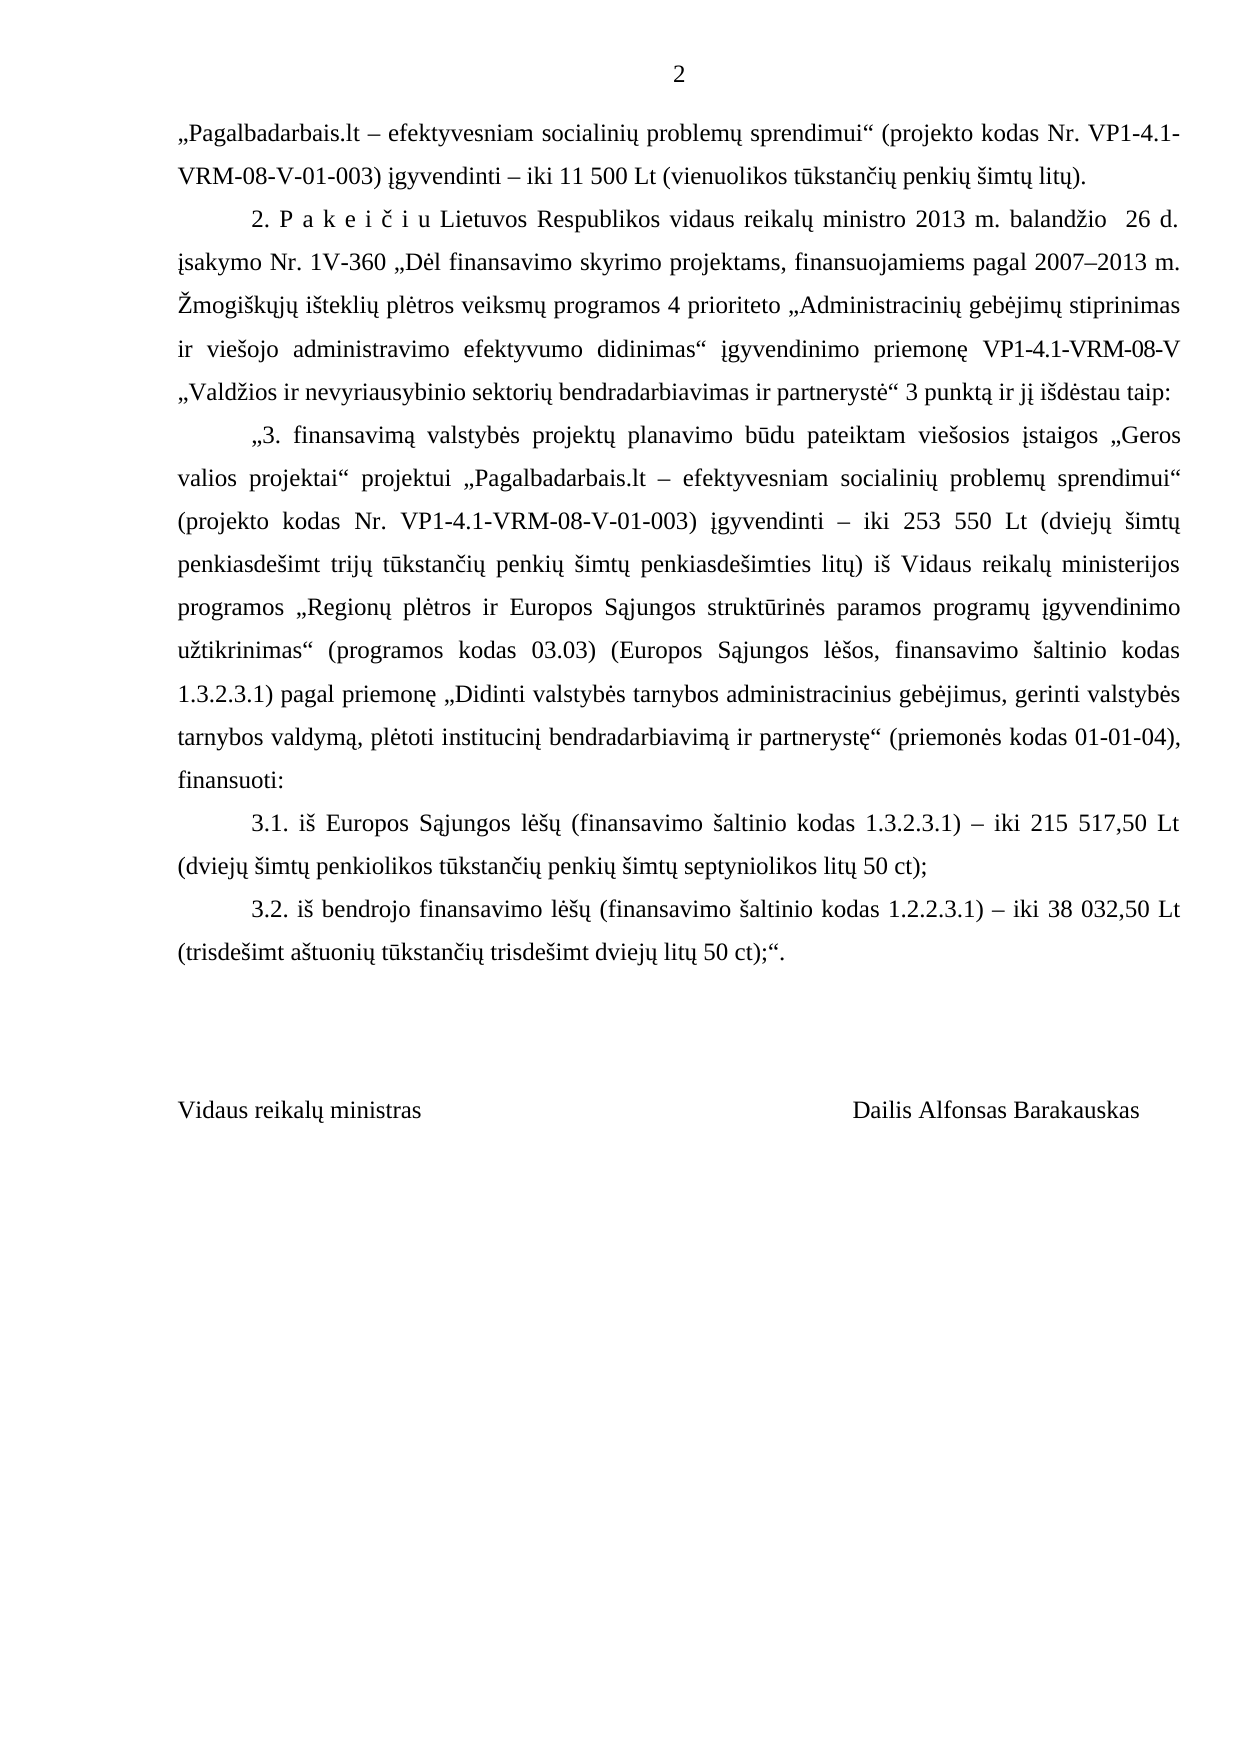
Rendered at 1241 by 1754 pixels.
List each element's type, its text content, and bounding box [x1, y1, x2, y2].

text 3.1. iš Europos Sąjungos lėšų (finansavimo šaltinio kodas 1.3.2.3.1) – iki 215 517,50 Lt (dviejų šimtų penkiolikos tūkstančių penkių šimtų septyniolikos litų 50 ct); [177, 808, 1181, 880]
text „3. finansavimą valstybės projektų planavimo būdu pateiktam viešosios įstaigos „Geros valios projektai“ projektui „Pagalbadarbais.lt – efektyvesniam socialinių problemų sprendimui“ (projekto kodas Nr. VP1-4.1-VRM-08-V-01-003) įgyvendinti – iki 253 550 Lt (dviejų šimtų penkiasdešimt trijų tūkstančių penkių šimtų penkiasdešimties litų) iš Vidaus reikalų ministerijos programos „Regionų plėtros ir Europos Sąjungos struktūrinės paramos programų įgyvendinimo užtikrinimas“ (programos kodas 03.03) (Europos Sąjungos lėšos, finansavimo šaltinio kodas 1.3.2.3.1) pagal priemonę „Didinti valstybės tarnybos administracinius gebėjimus, gerinti valstybės tarnybos valdymą, plėtoti institucinį bendradarbiavimą ir partnerystę“ (priemonės kodas 01-01-04), finansuoti: [177, 420, 1181, 794]
text 3.2. iš bendrojo finansavimo lėšų (finansavimo šaltinio kodas 1.2.2.3.1) – iki 38 032,50 Lt (trisdešimt aštuonių tūkstančių trisdešimt dviejų litų 50 ct);“. [177, 894, 1181, 966]
text Vidaus reikalų ministras Dailis Alfonsas Barakauskas [177, 1096, 1181, 1124]
text „Pagalbadarbais.lt – efektyvesniam socialinių problemų sprendimui“ (projekto kodas Nr. VP1-4.1-VRM-08-V-01-003) įgyvendinti – iki 11 500 Lt (vienuolikos tūkstančių penkių šimtų litų). [177, 118, 1181, 190]
text 2. P a k e i č i u Lietuvos Respublikos vidaus reikalų ministro 2013 m. balandžio 26 d. įsakymo Nr. 1V-360 „Dėl finansavimo skyrimo projektams, finansuojamiems pagal 2007–2013 m. Žmogiškųjų išteklių plėtros veiksmų programos 4 prioriteto „Administracinių gebėjimų stiprinimas ir viešojo administravimo efektyvumo didinimas“ įgyvendinimo priemonę VP1-4.1-VRM-08-V „Valdžios ir nevyriausybinio sektorių bendradarbiavimas ir partnerystė“ 3 punktą ir jį išdėstau taip: [177, 204, 1181, 406]
